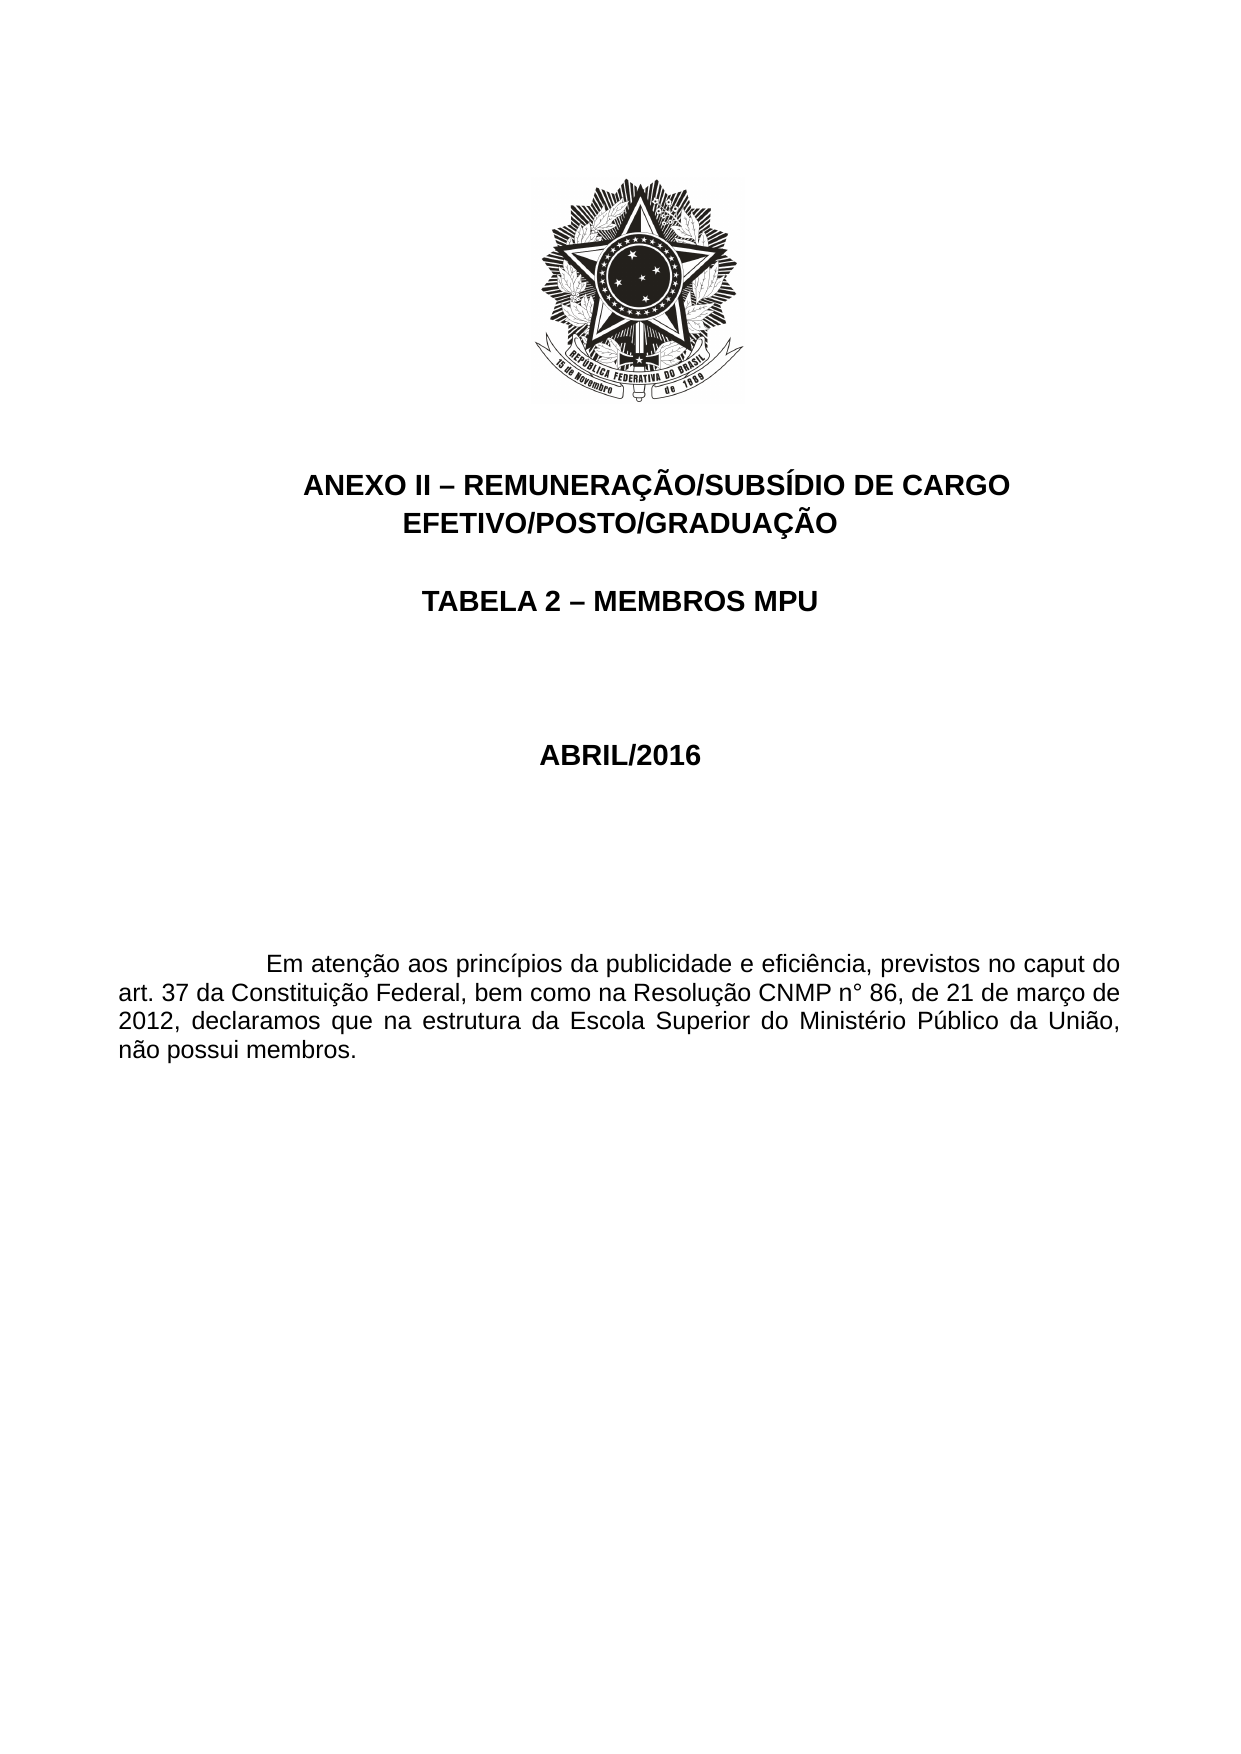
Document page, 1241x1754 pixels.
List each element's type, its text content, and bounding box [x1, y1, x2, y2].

text ABRIL/2016 [118, 738, 1122, 771]
text TABELA 2 – MEMBROS MPU [118, 583, 1122, 617]
picture [530, 177, 746, 404]
text ANEXO II – REMUNERAÇÃO/SUBSÍDIO DE CARGO EFETIVO/POSTO/GRADUAÇÃO [118, 468, 1122, 540]
text Em atenção aos princípios da publicidade e eficiência, previstos no caput do art. 37 da Constituição Federal, bem como na Resolução CNMP n° 86, de 21 de março de 2012, declaramos que na estrutura da Escola Superior do Ministério Público da União, não possui membros. [118, 949, 1122, 1064]
